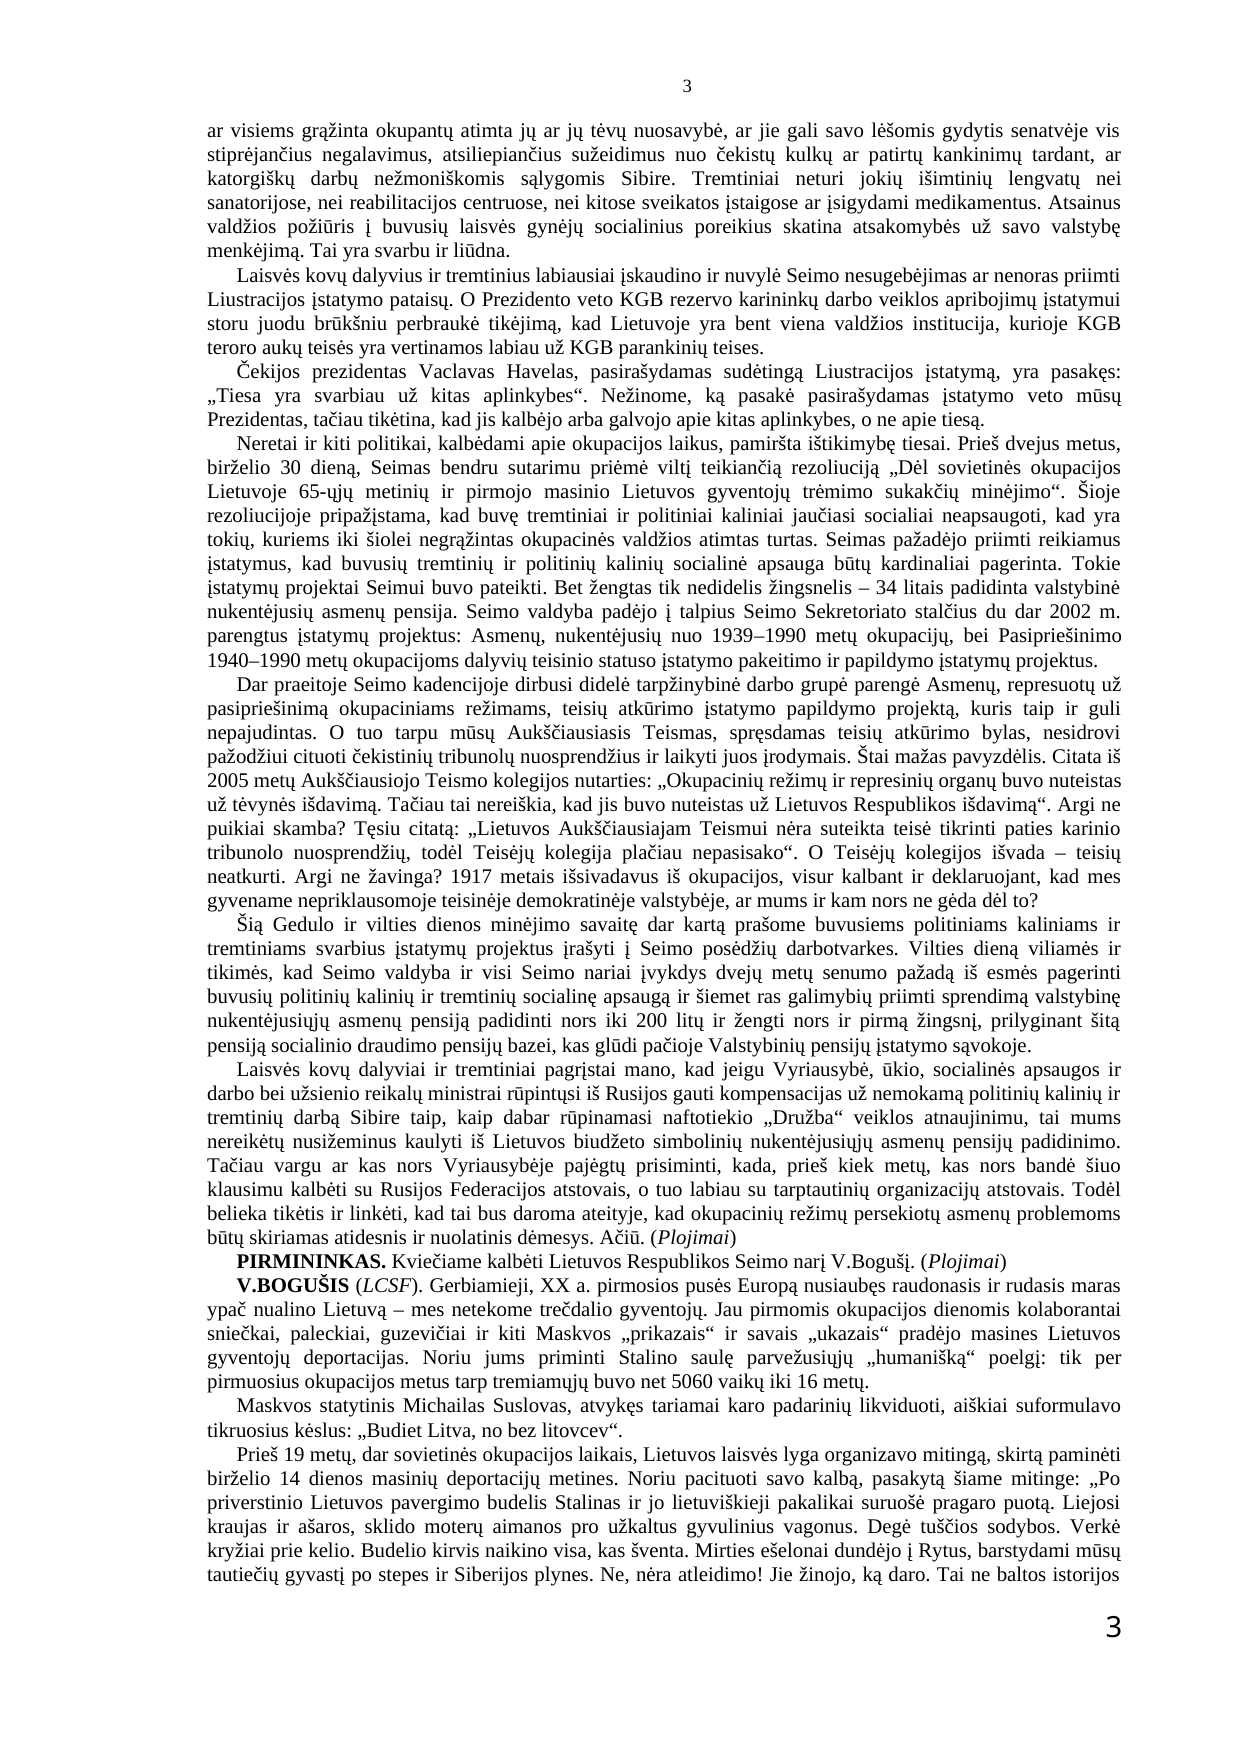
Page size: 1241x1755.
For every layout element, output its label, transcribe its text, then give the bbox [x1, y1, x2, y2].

text Neretai ir kiti politikai, kalbėdami apie okupacijos laikus, pamiršta ištikimybę tiesai. Prieš dvejus metus, birželio 30 dieną, Seimas bendru sutarimu priėmė viltį teikiančią rezoliuciją „Dėl sovietinės okupacijos Lietuvoje 65-ųjų metinių ir pirmojo masinio Lietuvos gyventojų trėmimo sukakčių minėjimo“. Šioje rezoliucijoje pripažįstama, kad buvę tremtiniai ir politiniai kaliniai jaučiasi socialiai neapsaugoti, kad yra tokių, kuriems iki šiolei negrąžintas okupacinės valdžios atimtas turtas. Seimas pažadėjo priimti reikiamus įstatymus, kad buvusių tremtinių ir politinių kalinių socialinė apsauga būtų kardinaliai pagerinta. Tokie įstatymų projektai Seimui buvo pateikti. Bet žengtas tik nedidelis žingsnelis – 34 litais padidinta valstybinė nukentėjusių asmenų pensija. Seimo valdyba padėjo į talpius Seimo Sekretoriato stalčius du dar 2002 m. parengtus įstatymų projektus: Asmenų, nukentėjusių nuo 1939­–1990 metų okupacijų, bei Pasipriešinimo 1940–1990 metų okupacijoms dalyvių teisinio statuso įstatymo pakeitimo ir papildymo įstatymų projektus. [207, 431, 1122, 672]
text Maskvos statytinis Michailas Suslovas, atvykęs tariamai karo padarinių likviduoti, aiškiai suformulavo tikruosius kėslus: „Budiet Litva, no bez litovcev“. [207, 1393, 1122, 1442]
text Šią Gedulo ir vilties dienos minėjimo savaitę dar kartą prašome buvusiems politiniams kaliniams ir tremtiniams svarbius įstatymų projektus įrašyti į Seimo posėdžių darbotvarkes. Vilties dieną viliamės ir tikimės, kad Seimo valdyba ir visi Seimo nariai įvykdys dvejų metų senumo pažadą iš esmės pagerinti buvusių politinių kalinių ir tremtinių socialinę apsaugą ir šiemet ras galimybių priimti sprendimą valstybinę nukentėjusiųjų asmenų pensiją padidinti nors iki 200 litų ir žengti nors ir pirmą žingsnį, prilyginant šitą pensiją socialinio draudimo pensijų bazei, kas glūdi pačioje Valstybinių pensijų įstatymo sąvokoje. [207, 912, 1122, 1057]
text Laisvės kovų dalyvius ir tremtinius labiausiai įskaudino ir nuvylė Seimo nesugebėjimas ar nenoras priimti Liustracijos įstatymo pataisų. O Prezidento veto KGB rezervo karininkų darbo veiklos apribojimų įstatymui storu juodu brūkšniu perbraukė tikėjimą, kad Lietuvoje yra bent viena valdžios institucija, kurioje KGB teroro aukų teisės yra vertinamos labiau už KGB parankinių teises. [207, 262, 1122, 359]
text V.BOGUŠIS (LCSF). Gerbiamieji, XX a. pirmosios pusės Europą nusiaubęs raudonasis ir rudasis maras ypač nualino Lietuvą – mes netekome trečdalio gyventojų. Jau pirmomis okupacijos dienomis kolaborantai sniečkai, paleckiai, guzevičiai ir kiti Maskvos „prikazais“ ir savais „ukazais“ pradėjo masines Lietuvos gyventojų deportacijas. Noriu jums priminti Stalino saulę parvežusiųjų „humanišką“ poelgį: tik per pirmuosius okupacijos metus tarp tremiamųjų buvo net 5060 vaikų iki 16 metų. [207, 1273, 1122, 1393]
text ar visiems grąžinta okupantų atimta jų ar jų tėvų nuosavybė, ar jie gali savo lėšomis gydytis senatvėje vis stiprėjančius negalavimus, atsiliepiančius sužeidimus nuo čekistų kulkų ar patirtų kankinimų tardant, ar katorgiškų darbų nežmoniškomis sąlygomis Sibire. Tremtiniai neturi jokių išimtinių lengvatų nei sanatorijose, nei reabilitacijos centruose, nei kitose sveikatos įstaigose ar įsigydami medikamentus. Atsainus valdžios požiūris į buvusių laisvės gynėjų socialinius poreikius skatina atsakomybės už savo valstybę menkėjimą. Tai yra svarbu ir liūdna. [207, 118, 1122, 262]
text Prieš 19 metų, dar sovietinės okupacijos laikais, Lietuvos laisvės lyga organizavo mitingą, skirtą paminėti birželio 14 dienos masinių deportacijų metines. Noriu pacituoti savo kalbą, pasakytą šiame mitinge: „Po priverstinio Lietuvos pavergimo budelis Stalinas ir jo lietuviškieji pakalikai suruošė pragaro puotą. Liejosi kraujas ir ašaros, sklido moterų aimanos pro užkaltus gyvulinius vagonus. Degė tuščios sodybos. Verkė kryžiai prie kelio. Budelio kirvis naikino visa, kas šventa. Mirties ešelonai dundėjo į Rytus, barstydami mūsų tautiečių gyvastį po stepes ir Siberijos plynes. Ne, nėra atleidimo! Jie žinojo, ką daro. Tai ne baltos istorijos [207, 1442, 1122, 1586]
text Dar praeitoje Seimo kadencijoje dirbusi didelė tarpžinybinė darbo grupė parengė Asmenų, represuotų už pasipriešinimą okupaciniams režimams, teisių atkūrimo įstatymo papildymo projektą, kuris taip ir guli nepajudintas. O tuo tarpu mūsų Aukščiausiasis Teismas, spręsdamas teisių atkūrimo bylas, nesidrovi pažodžiui cituoti čekistinių tribunolų nuosprendžius ir laikyti juos įrodymais. Štai mažas pavyzdėlis. Citata iš 2005 metų Aukščiausiojo Teismo kolegijos nutarties: „Okupacinių režimų ir represinių organų buvo nuteistas už tėvynės išdavimą. Tačiau tai nereiškia, kad jis buvo nuteistas už Lietuvos Respublikos išdavimą“. Argi ne puikiai skamba? Tęsiu citatą: „Lietuvos Aukščiausiajam Teismui nėra suteikta teisė tikrinti paties karinio tribunolo nuosprendžių, todėl Teisėjų kolegija plačiau nepasisako“. O Teisėjų kolegijos išvada – teisių neatkurti. Argi ne žavinga? 1917 metais išsivadavus iš okupacijos, visur kalbant ir deklaruojant, kad mes gyvename nepriklausomoje teisinėje demokratinėje valstybėje, ar mums ir kam nors ne gėda dėl to? [207, 672, 1122, 912]
text Laisvės kovų dalyviai ir tremtiniai pagrįstai mano, kad jeigu Vyriausybė, ūkio, socialinės apsaugos ir darbo bei užsienio reikalų ministrai rūpintųsi iš Rusijos gauti kompensacijas už nemokamą politinių kalinių ir tremtinių darbą Sibire taip, kaip dabar rūpinamasi naftotiekio „Družba“ veiklos atnaujinimu, tai mums nereikėtų nusižeminus kaulyti iš Lietuvos biudžeto simbolinių nukentėjusiųjų asmenų pensijų padidinimo. Tačiau vargu ar kas nors Vyriausybėje pajėgtų prisiminti, kada, prieš kiek metų, kas nors bandė šiuo klausimu kalbėti su Rusijos Federacijos atstovais, o tuo labiau su tarptautinių organizacijų atstovais. Todėl belieka tikėtis ir linkėti, kad tai bus daroma ateityje, kad okupacinių režimų persekiotų asmenų problemoms būtų skiriamas atidesnis ir nuolatinis dėmesys. Ačiū. (Plojimai) [207, 1057, 1122, 1249]
text Čekijos prezidentas Vaclavas Havelas, pasirašydamas sudėtingą Liustracijos įstatymą, yra pasakęs: „Tiesa yra svarbiau už kitas aplinkybes“. Nežinome, ką pasakė pasirašydamas įstatymo veto mūsų Prezidentas, tačiau tikėtina, kad jis kalbėjo arba galvojo apie kitas aplinkybes, o ne apie tiesą. [207, 359, 1122, 431]
text PIRMININKAS. Kviečiame kalbėti Lietuvos Respublikos Seimo narį V.Bogušį. (Plojimai) [207, 1249, 1122, 1273]
